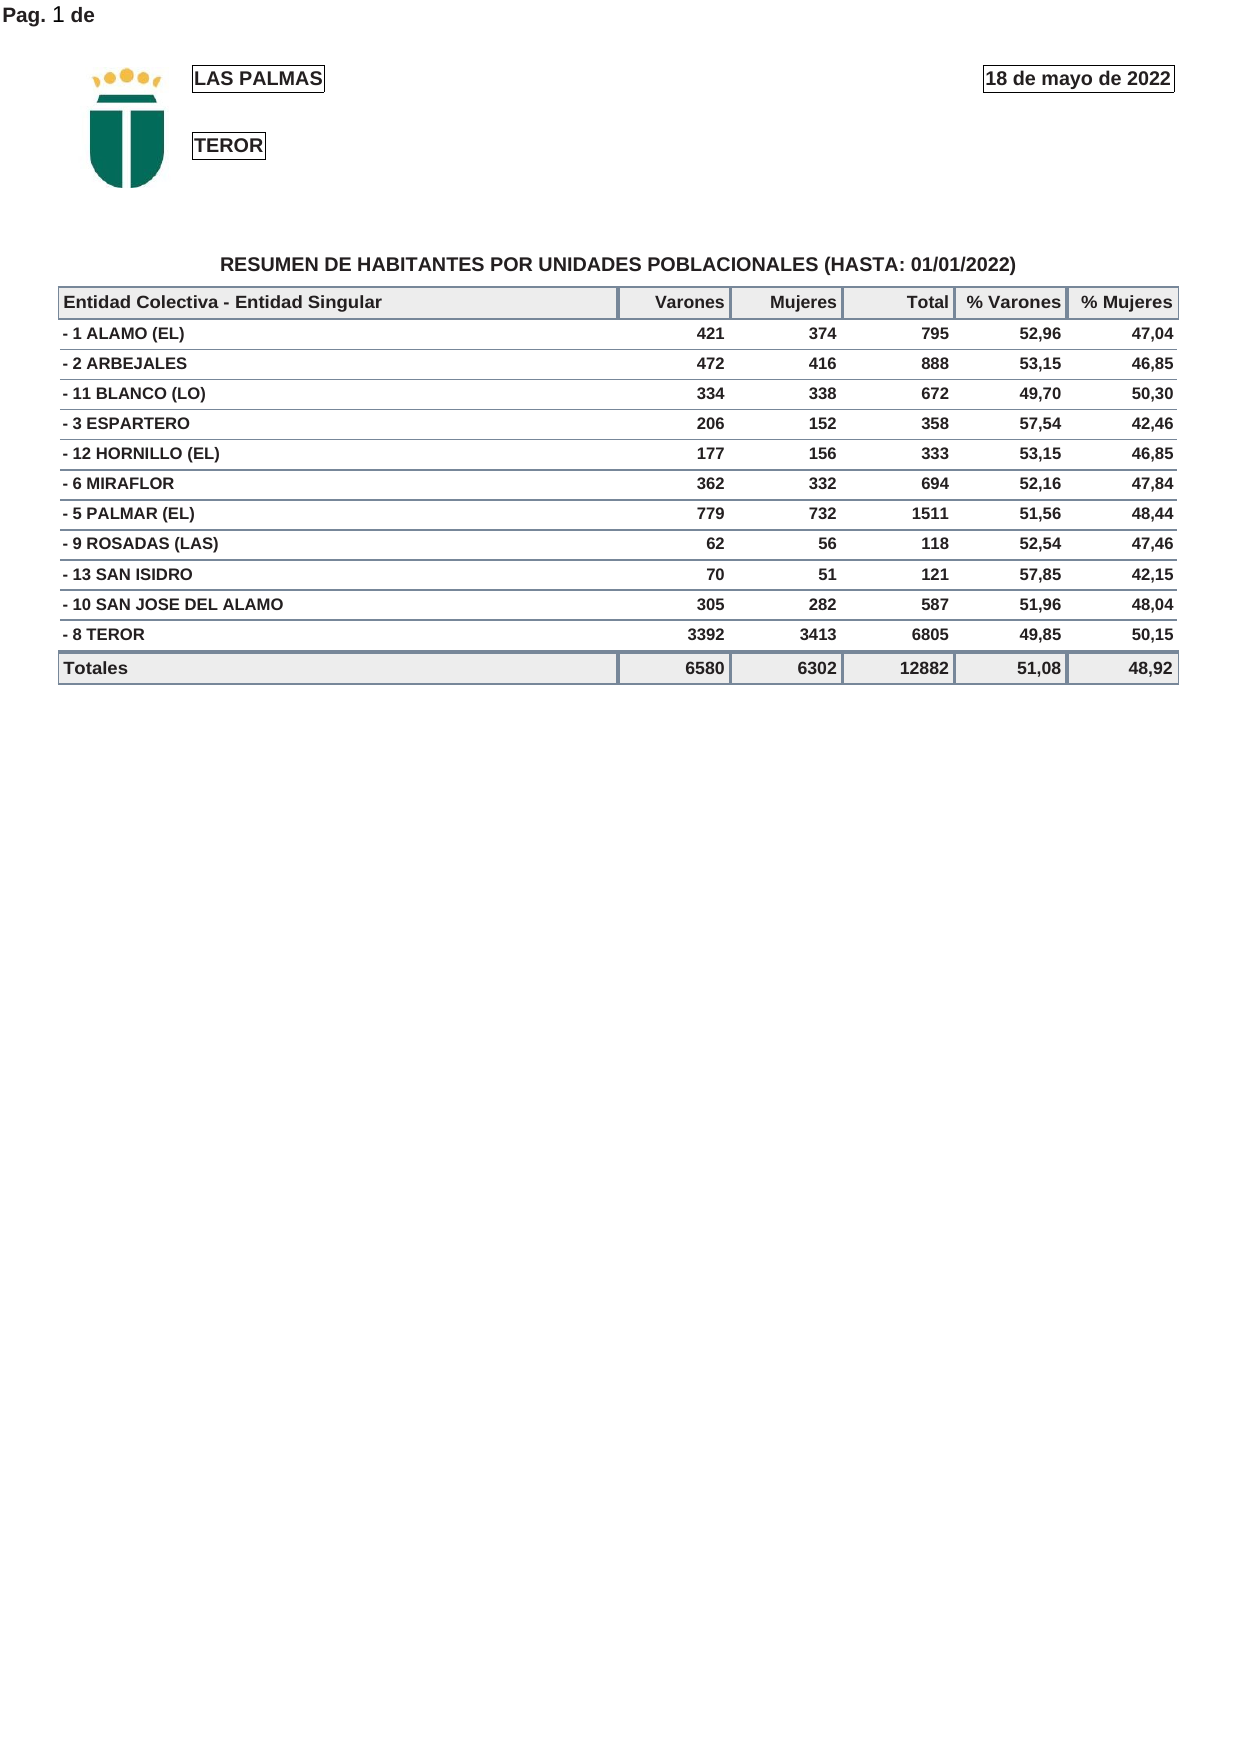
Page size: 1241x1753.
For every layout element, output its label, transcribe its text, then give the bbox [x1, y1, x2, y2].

table_cell - 8 TEROR [58, 619, 618, 650]
table_cell 12882 [844, 654, 953, 683]
table_header % Varones [956, 288, 1065, 318]
table_cell 3413 [730, 621, 842, 650]
table_header Mujeres [732, 288, 841, 318]
table_cell - 11 BLANCO (LO) [58, 379, 618, 409]
table_cell 62 [618, 531, 730, 559]
table_cell 51 [730, 561, 842, 589]
table_cell 51,96 [955, 591, 1067, 619]
table_cell 795 [843, 320, 954, 348]
table_cell 779 [618, 501, 730, 529]
table_cell 6805 [843, 621, 954, 650]
table_cell - 5 PALMAR (EL) [58, 499, 618, 529]
table_header Entidad Colectiva - Entidad Singular [59, 288, 616, 318]
table_cell 3392 [618, 621, 730, 650]
table_cell 118 [843, 531, 954, 559]
table_cell - 1 ALAMO (EL) [58, 320, 618, 348]
table_cell - 2 ARBEJALES [58, 349, 618, 378]
table_cell 338 [730, 380, 842, 409]
table_cell 48,04 [1067, 589, 1178, 619]
table_cell - 3 ESPARTERO [58, 409, 618, 439]
table_cell 206 [618, 410, 730, 439]
table_cell 49,70 [955, 380, 1067, 409]
table_cell 56 [730, 531, 842, 559]
table_cell 358 [843, 410, 954, 439]
table_cell 305 [618, 591, 730, 619]
table_cell 587 [843, 591, 954, 619]
table_cell 6302 [732, 654, 841, 683]
table_cell - 12 HORNILLO (EL) [58, 439, 618, 469]
table_cell 51,56 [955, 501, 1067, 529]
table_cell 1511 [843, 501, 954, 529]
table_header Total [844, 288, 953, 318]
table_cell 51,08 [956, 654, 1065, 683]
text RESUMEN DE HABITANTES POR UNIDADES POBLACIONALES (HASTA: 01/01/2022) [220, 252, 1192, 275]
table_cell 52,16 [955, 471, 1067, 499]
table_cell 53,15 [955, 440, 1067, 469]
table_cell 334 [618, 380, 730, 409]
table_cell 332 [730, 471, 842, 499]
table_cell 156 [730, 440, 842, 469]
table_cell 70 [618, 561, 730, 589]
table_cell 46,85 [1067, 349, 1178, 378]
table_cell 694 [843, 471, 954, 499]
table_cell 47,04 [1067, 320, 1178, 348]
picture [67, 67, 188, 188]
table_cell 46,85 [1067, 439, 1178, 469]
table_cell 177 [618, 440, 730, 469]
table_cell 374 [730, 320, 842, 348]
table_cell 52,96 [955, 320, 1067, 348]
table_cell - 6 MIRAFLOR [58, 469, 618, 499]
table_cell 282 [730, 591, 842, 619]
table_cell 50,30 [1067, 379, 1178, 409]
table_cell 47,46 [1067, 529, 1178, 559]
table_cell 57,85 [955, 561, 1067, 589]
table_cell - 10 SAN JOSE DEL ALAMO [58, 589, 618, 619]
table_header Varones [620, 288, 729, 318]
table_cell 42,15 [1067, 559, 1178, 589]
table_cell 732 [730, 501, 842, 529]
table_cell 52,54 [955, 531, 1067, 559]
table_cell 48,92 [1069, 654, 1178, 683]
table_header % Mujeres [1069, 288, 1178, 318]
table_cell 362 [618, 471, 730, 499]
table_cell Totales [59, 654, 616, 683]
table_cell 333 [843, 440, 954, 469]
table_cell 888 [843, 350, 954, 378]
table_cell 48,44 [1067, 499, 1178, 529]
table_cell 472 [618, 350, 730, 378]
table_cell 121 [843, 561, 954, 589]
table_cell 416 [730, 350, 842, 378]
table_cell 42,46 [1067, 409, 1178, 439]
table_cell 6580 [620, 654, 729, 683]
table_cell 53,15 [955, 350, 1067, 378]
table_cell 672 [843, 380, 954, 409]
table_cell - 9 ROSADAS (LAS) [58, 529, 618, 559]
table_cell 57,54 [955, 410, 1067, 439]
table_cell 50,15 [1067, 619, 1178, 650]
table_cell 49,85 [955, 621, 1067, 650]
table_cell 152 [730, 410, 842, 439]
table_cell - 13 SAN ISIDRO [58, 559, 618, 589]
table_cell 47,84 [1067, 469, 1178, 499]
table_cell 421 [618, 320, 730, 348]
